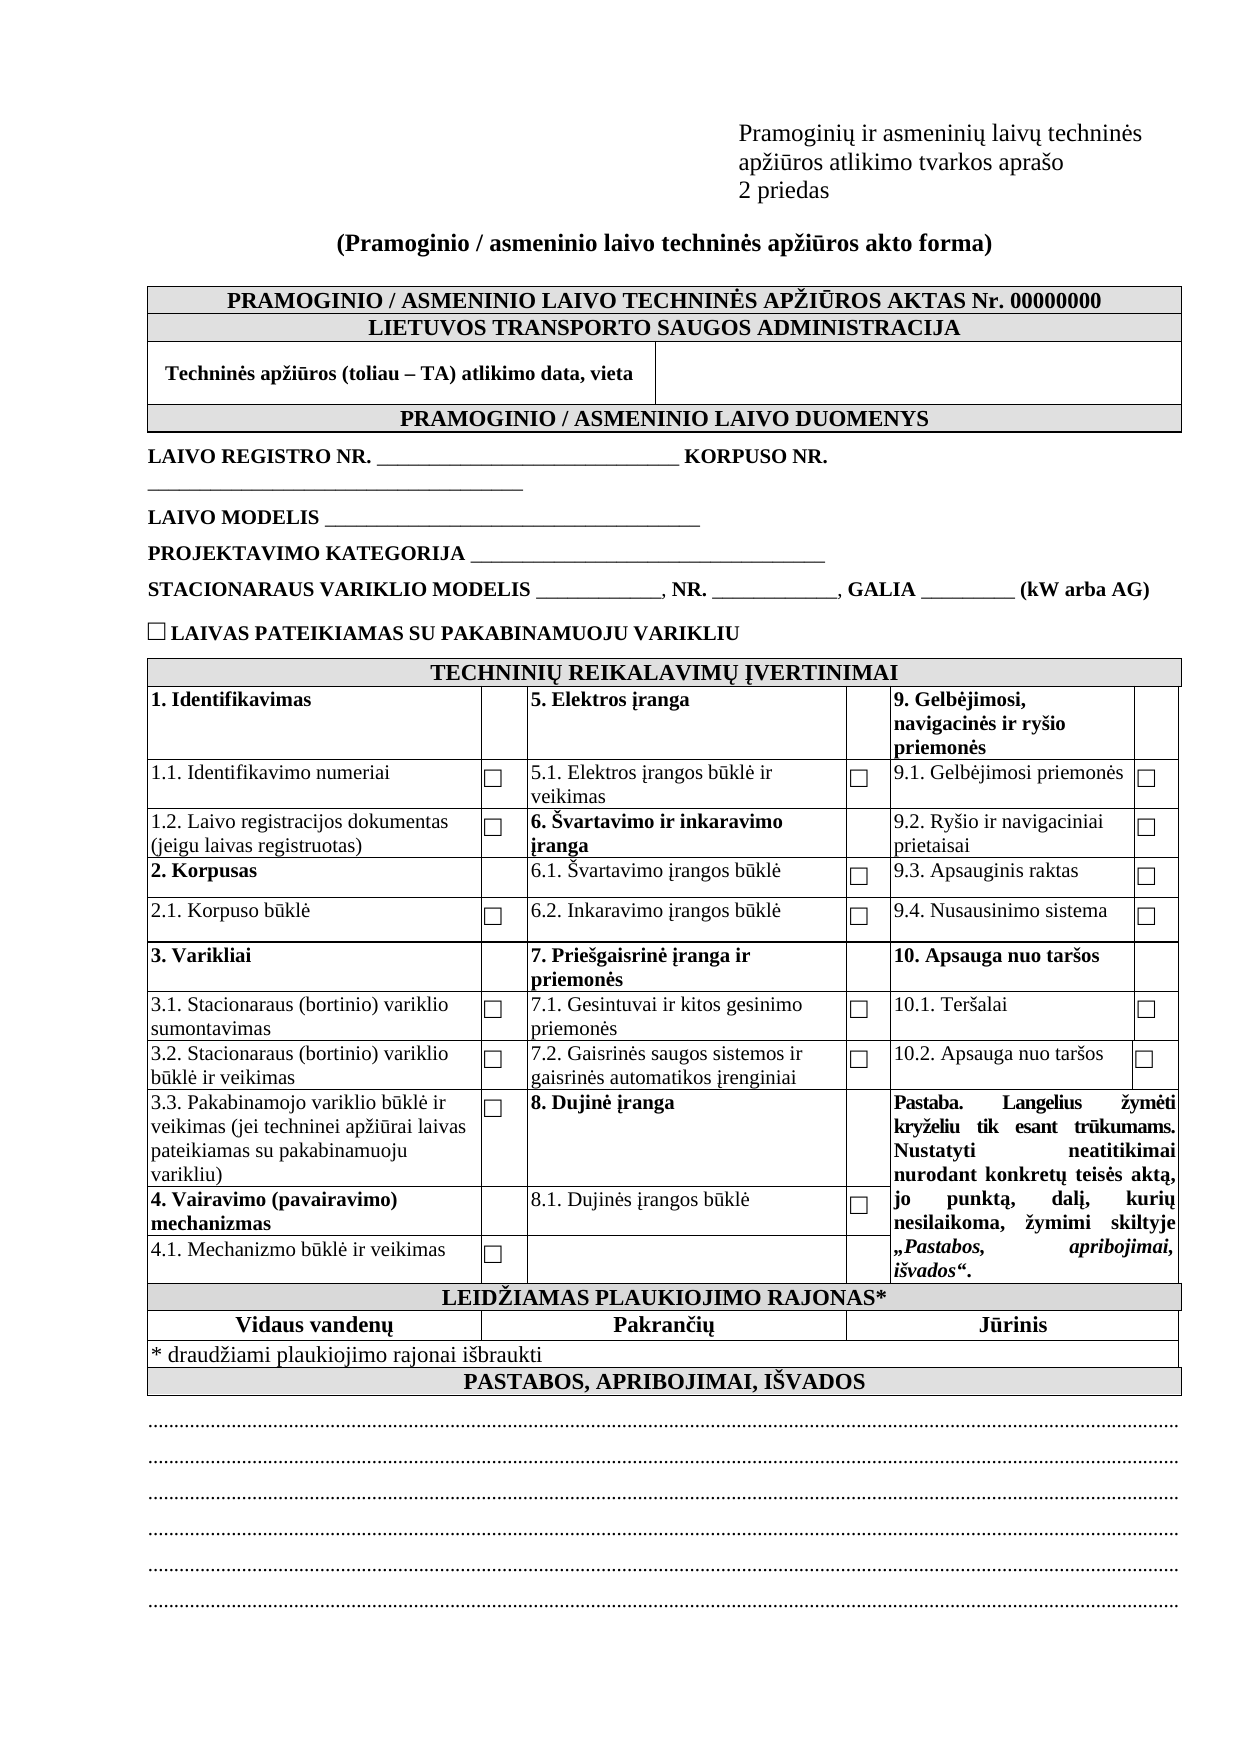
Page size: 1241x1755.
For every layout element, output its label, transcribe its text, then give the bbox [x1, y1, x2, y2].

table_cell [482, 858, 527, 897]
text STACIONARAUS VARIKLIO MODELIS ____________, NR. ____________, GALIA _________ (kW arba AG) [148, 577, 1181, 601]
table_cell □ [847, 858, 890, 897]
table_cell Pastaba. Langelius žymėti kryželiu tik esant trūkumams. Nustatyti neatitikimai nurodant konkretų teisės aktą, jo punktą, dalį, kurių nesilaikoma, žymimi skiltyje „Pastabos, apribojimai, išvados“. [891, 1090, 1178, 1282]
table_cell Pakrančių [482, 1311, 846, 1340]
table_cell [1135, 687, 1178, 759]
table_cell □ [847, 898, 890, 941]
table_cell □ [1135, 992, 1178, 1040]
table_cell □ [847, 1041, 890, 1089]
table_cell [847, 809, 890, 857]
table_cell 8. Dujinė įranga [528, 1090, 846, 1186]
text Pramoginių ir asmeninių laivų techninės [738, 118, 1181, 147]
table_cell 4. Vairavimo (pavairavimo) mechanizmas [148, 1187, 481, 1235]
table_cell 6.1. Švartavimo įrangos būklė [528, 858, 846, 897]
table_cell □ [482, 1236, 527, 1282]
table_cell 3. Varikliai [148, 943, 481, 991]
table_cell 1. Identifikavimas [148, 687, 481, 759]
table_cell [482, 943, 527, 991]
table_cell □ [482, 1090, 527, 1186]
table_cell Techninės apžiūros (toliau – TA) atlikimo data, vieta [148, 342, 655, 404]
table_cell □ [1133, 1041, 1178, 1089]
table_cell □ [1135, 760, 1178, 808]
table_cell □ [847, 992, 890, 1040]
table_cell 7.1. Gesintuvai ir kitos gesinimo priemonės [528, 992, 846, 1040]
table_cell 10.1. Teršalai [891, 992, 1134, 1040]
table_cell 9.1. Gelbėjimosi priemonės [891, 760, 1134, 808]
table_cell 6. Švartavimo ir inkaravimo įranga [528, 809, 846, 857]
text ...................................................................................................................................................................................................... [148, 1479, 1181, 1504]
text ...................................................................................................................................................................................................... [148, 1552, 1181, 1576]
table_cell [847, 1236, 890, 1282]
table_cell □ [482, 760, 527, 808]
table_cell [482, 1187, 527, 1235]
table_cell PASTABOS, APRIBOJIMAI, IŠVADOS [148, 1368, 1181, 1394]
table_cell □ [1135, 858, 1178, 897]
table_cell 2. Korpusas [148, 858, 481, 897]
text PROJEKTAVIMO KATEGORIJA __________________________________ [148, 541, 1181, 565]
table_cell [847, 943, 890, 991]
table_cell □ [482, 809, 527, 857]
text Laivo modelis ____________________________________ [148, 504, 1181, 529]
table_cell 7. Priešgaisrinė įranga ir priemonės [528, 943, 846, 991]
table_cell 8.1. Dujinės įrangos būklė [528, 1187, 846, 1235]
table_cell □ [847, 1187, 890, 1235]
table_cell 1.2. Laivo registracijos dokumentas (jeigu laivas registruotas) [148, 809, 481, 857]
table_cell □ [847, 760, 890, 808]
table_cell 4.1. Mechanizmo būklė ir veikimas [148, 1236, 481, 1282]
table_cell [847, 687, 890, 759]
table_cell Jūrinis [847, 1311, 1178, 1340]
text apžiūros atlikimo tvarkos aprašo [738, 147, 1181, 176]
table_cell 3.2. Stacionaraus (bortinio) variklio būklė ir veikimas [148, 1041, 481, 1089]
table_cell □ [482, 898, 527, 941]
table_cell 7.2. Gaisrinės saugos sistemos ir gaisrinės automatikos įrenginiai [528, 1041, 846, 1089]
table_cell 1.1. Identifikavimo numeriai [148, 760, 481, 808]
table_cell LIETUVOS TRANSPORTO SAUGOS ADMINISTRACIJA [148, 314, 1181, 341]
table_cell 2.1. Korpuso būklė [148, 898, 481, 941]
table_cell 10. Apsauga nuo taršos [891, 943, 1134, 991]
text ...................................................................................................................................................................................................... [148, 1588, 1181, 1612]
text ...................................................................................................................................................................................................... [148, 1443, 1181, 1468]
table_cell [482, 687, 527, 759]
table_cell □ [1135, 898, 1178, 941]
table_cell [528, 1236, 846, 1282]
table_cell 9. Gelbėjimosi, navigacinės ir ryšio priemonės [891, 687, 1134, 759]
table_cell * draudžiami plaukiojimo rajonai išbraukti [148, 1341, 1178, 1367]
text □ Laivas pateikiamas su pakabinamuoju varikliu [148, 613, 1181, 646]
table_cell □ [482, 992, 527, 1040]
table_cell 9.3. Apsauginis raktas [891, 858, 1134, 897]
table_header TECHNINIŲ REIKALAVIMŲ ĮVERTINIMAI [148, 659, 1181, 686]
table_cell 5.1. Elektros įrangos būklė ir veikimas [528, 760, 846, 808]
table_cell PRAMOGINIO / ASMENINIO LAIVO DUOMENYS [148, 405, 1181, 431]
text (Pramoginio / asmeninio laivo techninės apžiūros akto forma) [148, 228, 1181, 257]
text LAIVO REGISTRO NR. _____________________________ KORPUSO NR. ____________________________________ [148, 444, 1181, 493]
table_cell [847, 1090, 890, 1186]
table_cell 5. Elektros įranga [528, 687, 846, 759]
table_cell □ [482, 1041, 527, 1089]
table_cell 3.1. Stacionaraus (bortinio) variklio sumontavimas [148, 992, 481, 1040]
table_header PRAMOGINIO / ASMENINIO LAIVO TECHNINĖS APŽIŪROS AKTAS Nr. 00000000 [148, 287, 1181, 313]
table_cell 10.2. Apsauga nuo taršos [891, 1041, 1132, 1089]
table_cell 9.4. Nusausinimo sistema [891, 898, 1134, 941]
table_cell [656, 342, 1181, 404]
text ...................................................................................................................................................................................................... [148, 1516, 1181, 1540]
table_cell LEIDŽIAMAS PLAUKIOJIMO RAJONAS* [148, 1284, 1181, 1310]
table_cell □ [1135, 809, 1178, 857]
text 2 priedas [738, 176, 1181, 204]
table_cell 3.3. Pakabinamojo variklio būklė ir veikimas (jei techninei apžiūrai laivas pateikiamas su pakabinamuoju varikliu) [148, 1090, 481, 1186]
table_cell [1135, 943, 1178, 991]
text ...................................................................................................................................................................................................... [148, 1407, 1181, 1432]
table_cell Vidaus vandenų [148, 1311, 481, 1340]
table_cell 9.2. Ryšio ir navigaciniai prietaisai [891, 809, 1134, 857]
table_cell 6.2. Inkaravimo įrangos būklė [528, 898, 846, 941]
